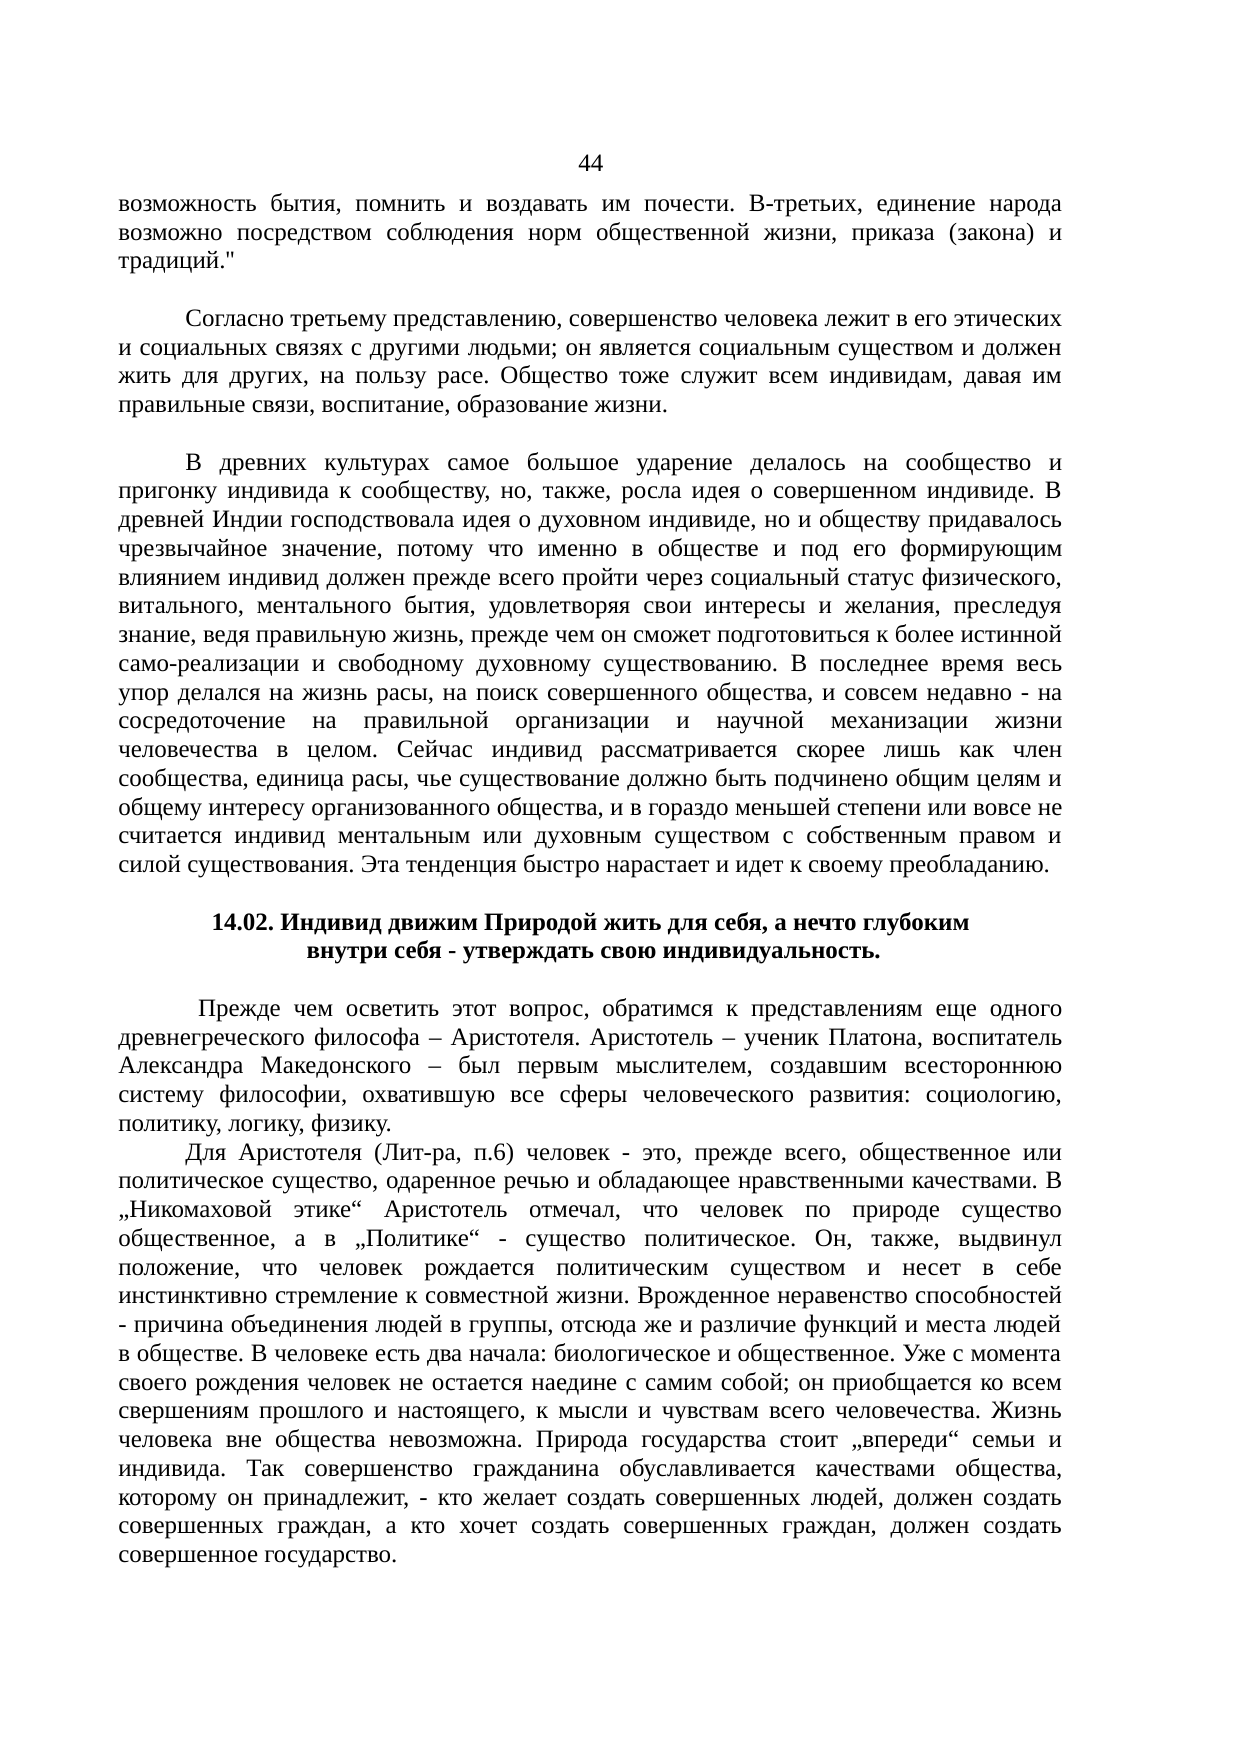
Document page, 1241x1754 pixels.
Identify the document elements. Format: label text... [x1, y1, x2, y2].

text Прежде чем осветить этот вопрос, обратимся к представлениям еще одного древнегреческого философа – Аристотеля. Аристотель – ученик Платона, воспитатель Александра Македонского – был первым мыслителем, создавшим всестороннюю систему философии, охватившую все сферы человеческого развития: социологию, политику, логику, физику. [118, 993, 1063, 1137]
text Согласно третьему представлению, совершенство человека лежит в его этических и социальных связях с другими людьми; он является социальным существом и должен жить для других, на пользу расе. Общество тоже служит всем индивидам, давая им правильные связи, воспитание, образование жизни. [118, 303, 1063, 418]
text внутри себя - утверждать свою индивидуальность. [118, 936, 1063, 964]
text 14.02. Индивид движим Природой жить для себя, а нечто глубоким [118, 907, 1063, 936]
text возможность бытия, помнить и воздавать им почести. В-третьих, единение народа возможно посредством соблюдения норм общественной жизни, приказа (закона) и традиций.'' [118, 188, 1063, 274]
text В древних культурах самое большое ударение делалось на сообщество и пригонку индивида к сообществу, но, также, росла идея о совершенном индивиде. В древней Индии господствовала идея о духовном индивиде, но и обществу придавалось чрезвычайное значение, потому что именно в обществе и под его формирующим влиянием индивид должен прежде всего пройти через социальный статус физического, витального, ментального бытия, удовлетворяя свои интересы и желания, преследуя знание, ведя правильную жизнь, прежде чем он сможет подготовиться к более истинной само-реализации и свободному духовному существованию. В последнее время весь упор делался на жизнь расы, на поиск совершенного общества, и совсем недавно - на сосредоточение на правильной организации и научной механизации жизни человечества в целом. Сейчас индивид рассматривается скорее лишь как член сообщества, единица расы, чье существование должно быть подчинено общим целям и общему интересу организованного общества, и в гораздо меньшей степени или вовсе не считается индивид ментальным или духовным существом с собственным правом и силой существования. Эта тенденция быстро нарастает и идет к своему преобладанию. [118, 447, 1063, 878]
text Для Аристотеля (Лит-ра, п.6) человек - это, прежде всего, общественное или политическое существо, одаренное речью и обладающее нравственными качествами. В „Никомаховой этике“ Аристотель отмечал, что человек по природе существо общественное, а в „Политике“ - существо политическое. Он, также, выдвинул положение, что человек рождается политическим существом и несет в себе инстинктивно стремление к совместной жизни. Врожденное неравенство способностей - причина объединения людей в группы, отсюда же и различие функций и места людей в обществе. В человеке есть два начала: биологическое и общественное. Уже с момента своего рождения человек не остается наедине с самим собой; он приобщается ко всем свершениям прошлого и настоящего, к мысли и чувствам всего человечества. Жизнь человека вне общества невозможна. Природа государства стоит „впереди“ семьи и индивида. Так совершенство гражданина обуславливается качествами общества, которому он принадлежит, - кто желает создать совершенных людей, должен создать совершенных граждан, а кто хочет создать совершенных граждан, должен создать совершенное государство. [118, 1137, 1063, 1568]
